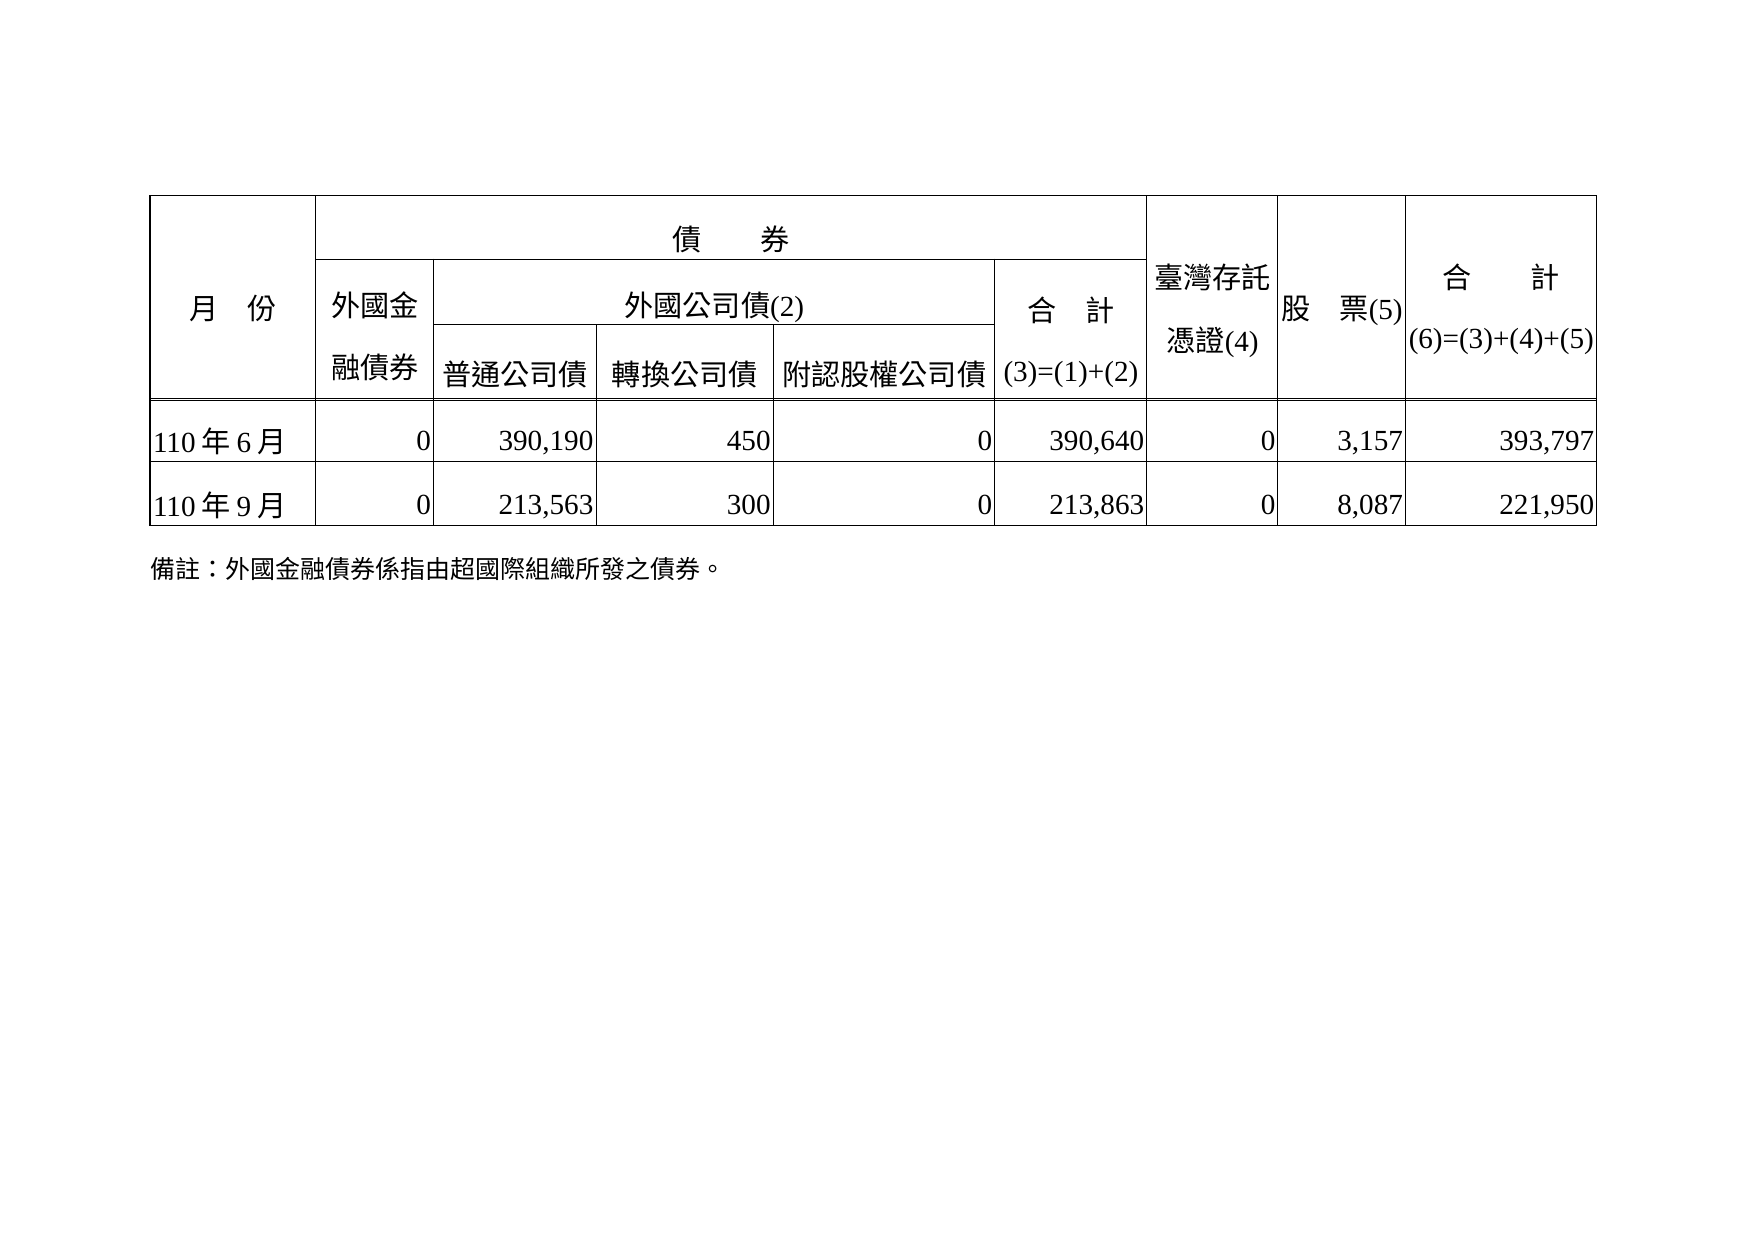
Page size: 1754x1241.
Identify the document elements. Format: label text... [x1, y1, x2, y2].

table_cell 外國公司債(2) [434, 260, 994, 324]
table_header 債 券 [316, 196, 1146, 258]
table_header 合 計(6)=(3)+(4)+(5) [1406, 196, 1596, 397]
table_cell 0 [774, 401, 994, 461]
table_cell 213,863 [995, 462, 1146, 524]
table_header 月 份 [151, 196, 315, 397]
table_cell 300 [597, 462, 773, 524]
table_cell 8,087 [1278, 462, 1405, 524]
table_cell 0 [316, 462, 433, 524]
table_cell 393,797 [1406, 401, 1596, 461]
table_cell 外國金融債券(1) [316, 260, 433, 397]
table_cell 110年9月 [151, 462, 315, 524]
text 備註：外國金融債券係指由超國際組織所發之債券。 [150, 526, 1604, 588]
table_cell 轉換公司債 [597, 325, 773, 397]
table_header 臺灣存託憑證(4) [1147, 196, 1277, 397]
table_cell 3,157 [1278, 401, 1405, 461]
table_cell 0 [316, 401, 433, 461]
table_cell 0 [1147, 401, 1277, 461]
table_header 股 票(5) [1278, 196, 1405, 397]
table_cell 合 計 (3)=(1)+(2) [995, 260, 1146, 397]
table_cell 0 [774, 462, 994, 524]
table_cell 221,950 [1406, 462, 1596, 524]
table_cell 附認股權公司債 [774, 325, 994, 397]
table_cell 213,563 [434, 462, 596, 524]
table_cell 450 [597, 401, 773, 461]
table_cell 0 [1147, 462, 1277, 524]
table_cell 390,190 [434, 401, 596, 461]
table_cell 110年6月 [151, 401, 315, 461]
table_cell 普通公司債 [434, 325, 596, 397]
table_cell 390,640 [995, 401, 1146, 461]
